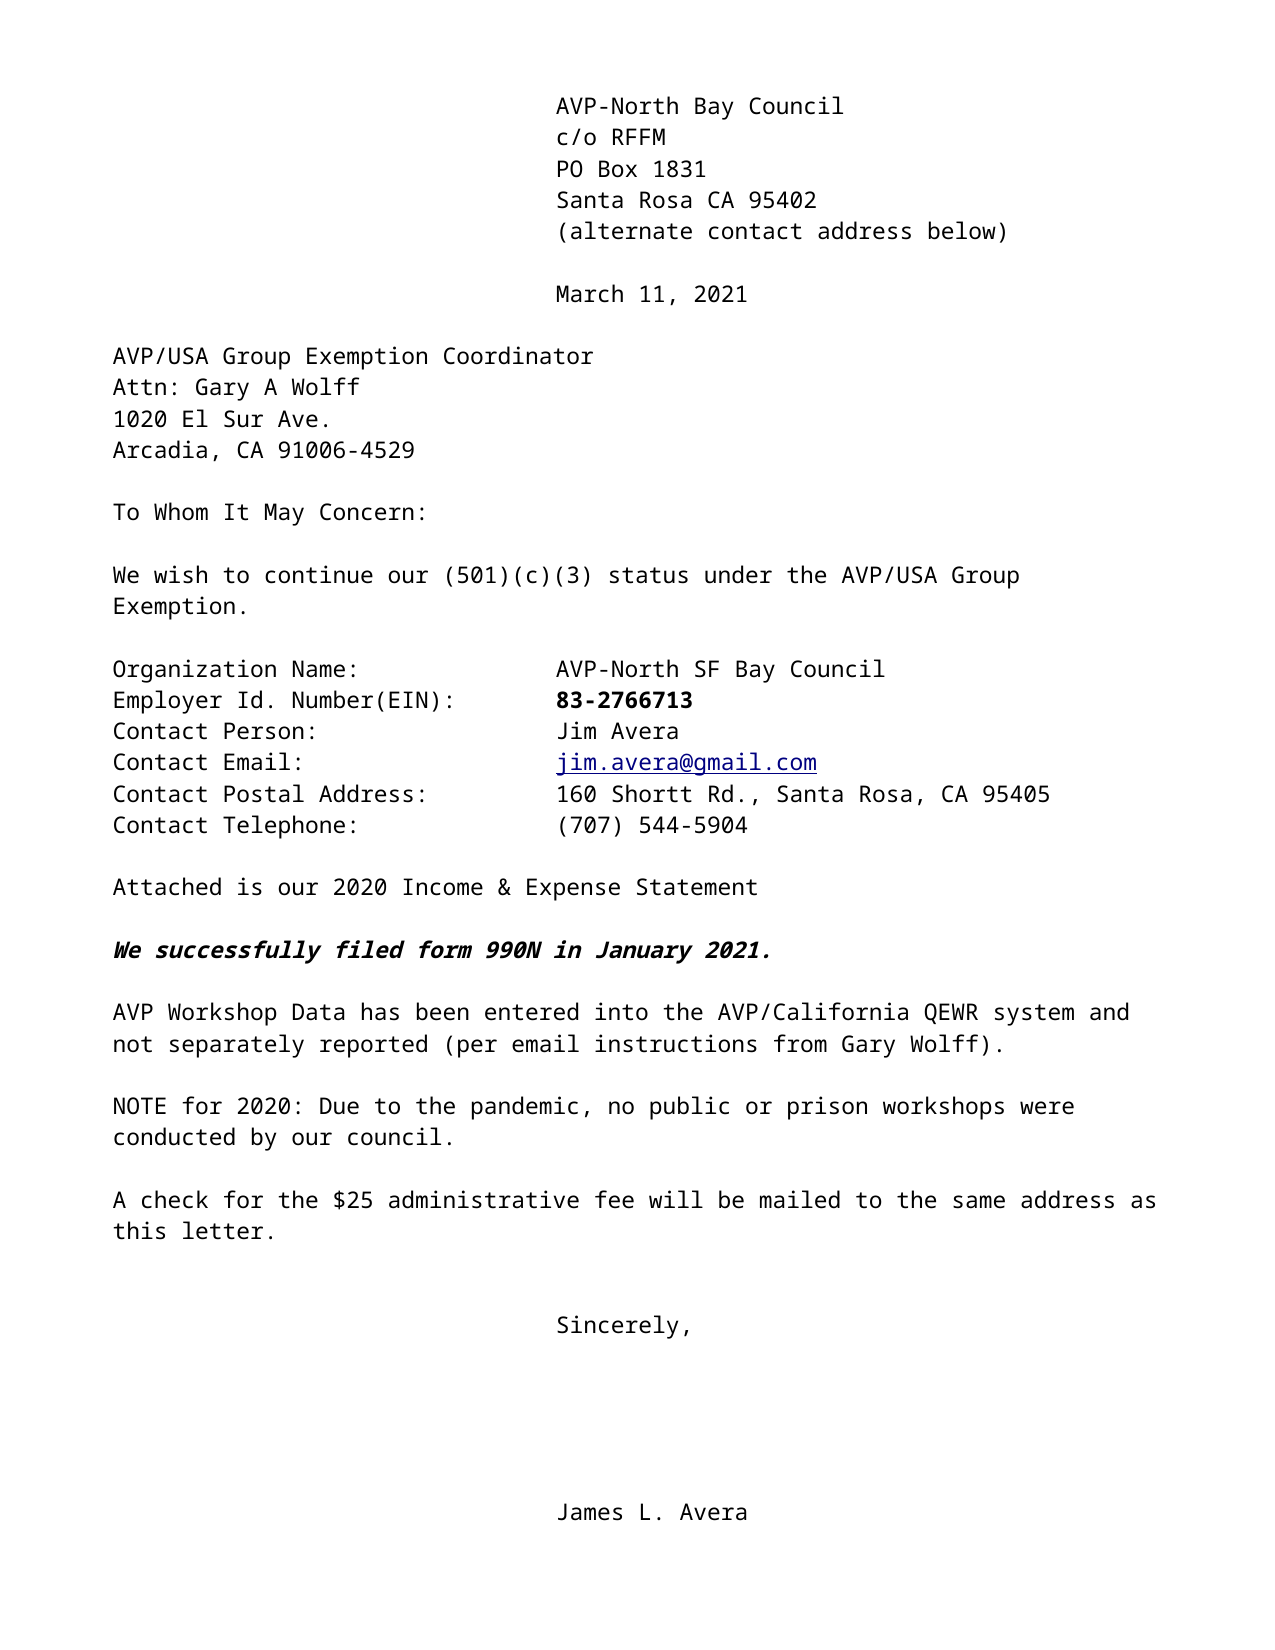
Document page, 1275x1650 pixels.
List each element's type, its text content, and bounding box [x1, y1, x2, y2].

text Contact Postal Address: 160 Shortt Rd., Santa Rosa, CA 95405 [112, 777, 1162, 809]
text 1020 El Sur Ave. [112, 402, 1162, 434]
text Contact Telephone: (707) 544-5904 [112, 809, 1162, 840]
text Organization Name: AVP-North SF Bay Council [112, 652, 1162, 684]
text Employer Id. Number(EIN): 83-2766713 [112, 684, 1162, 715]
text c/o RFFM [112, 121, 1162, 152]
text To Whom It May Concern: [112, 496, 1162, 527]
text AVP/USA Group Exemption Coordinator [112, 340, 1162, 371]
text A check for the $25 administrative fee will be mailed to the same address as this letter. [112, 1184, 1162, 1246]
text Contact Person: Jim Avera [112, 715, 1162, 746]
text We wish to continue our (501)(c)(3) status under the AVP/USA Group Exemption. [112, 559, 1162, 621]
text AVP-North Bay Council [112, 90, 1162, 121]
text Attached is our 2020 Income & Expense Statement [112, 871, 1162, 902]
text Contact Email: jim.avera@gmail.com [112, 746, 1162, 777]
text (alternate contact address below) [112, 215, 1162, 277]
text AVP Workshop Data has been entered into the AVP/California QEWR system and not separately reported (per email instructions from Gary Wolff). [112, 996, 1162, 1059]
text Santa Rosa CA 95402 [112, 184, 1162, 215]
text Attn: Gary A Wolff [112, 371, 1162, 402]
text PO Box 1831 [112, 152, 1162, 184]
text We successfully filed form 990N in January 2021. [112, 934, 1162, 965]
text James L. Avera [112, 1496, 1162, 1527]
text NOTE for 2020: Due to the pandemic, no public or prison workshops were conducted by our council. [112, 1090, 1162, 1152]
text Sincerely, [112, 1309, 1162, 1340]
text Arcadia, CA 91006-4529 [112, 434, 1162, 465]
text March 11, 2021 [112, 277, 1162, 309]
